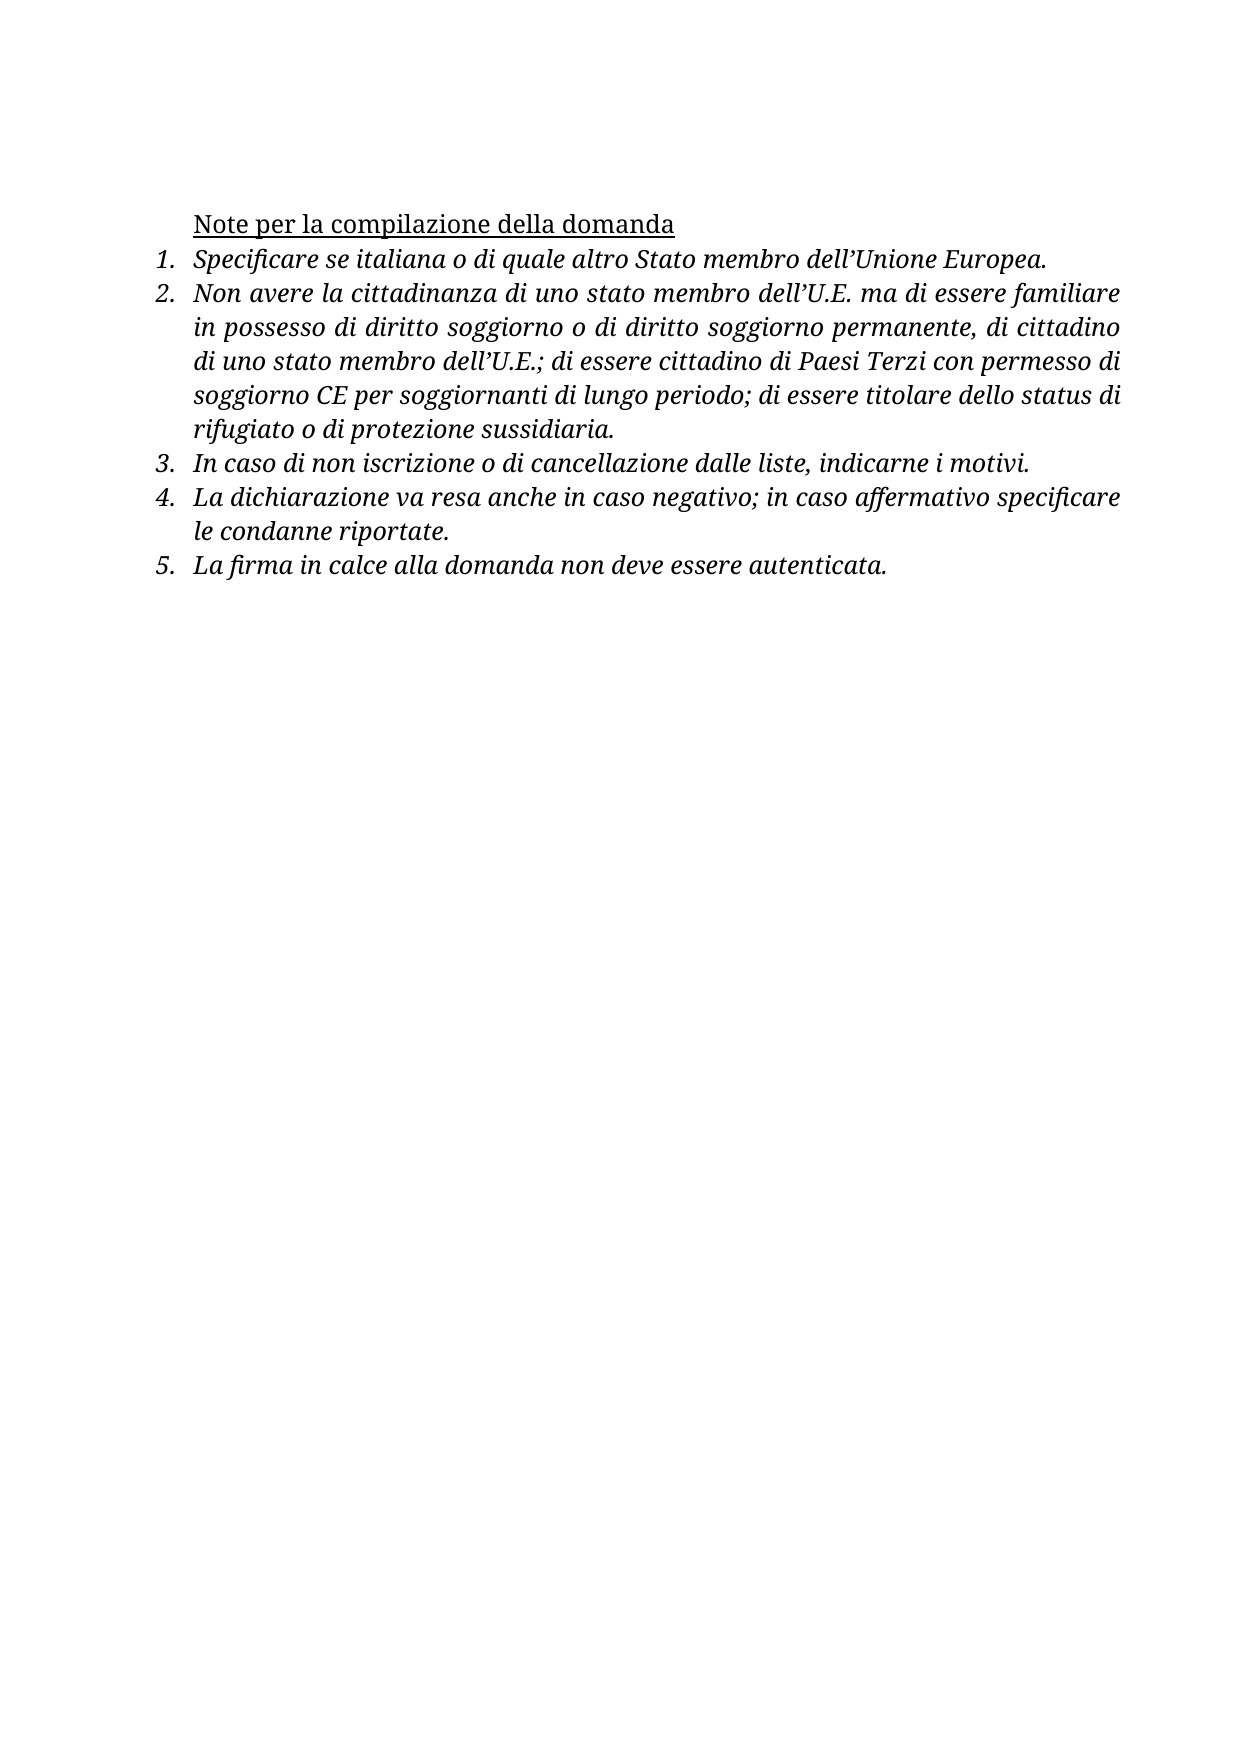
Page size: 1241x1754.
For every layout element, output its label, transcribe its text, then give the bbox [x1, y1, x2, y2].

list Non avere la cittadinanza di uno stato membro dell’U.E. ma di essere familiare in possesso di diritto soggiorno o di diritto soggiorno permanente, di cittadino di uno stato membro dell’U.E.; di essere cittadino di Paesi Terzi con permesso di soggiorno CE per soggiornanti di lungo periodo; di essere titolare dello status di rifugiato o di protezione sussidiaria. [156, 275, 1122, 446]
list Specificare se italiana o di quale altro Stato membro dell’Unione Europea. [156, 241, 1122, 275]
list La dichiarazione va resa anche in caso negativo; in caso affermativo specificare le condanne riportate. [156, 480, 1122, 548]
list In caso di non iscrizione o di cancellazione dalle liste, indicarne i motivi. [156, 446, 1122, 480]
text Note per la compilazione della domanda [193, 207, 1122, 241]
list La firma in calce alla domanda non deve essere autenticata. [156, 548, 1122, 582]
